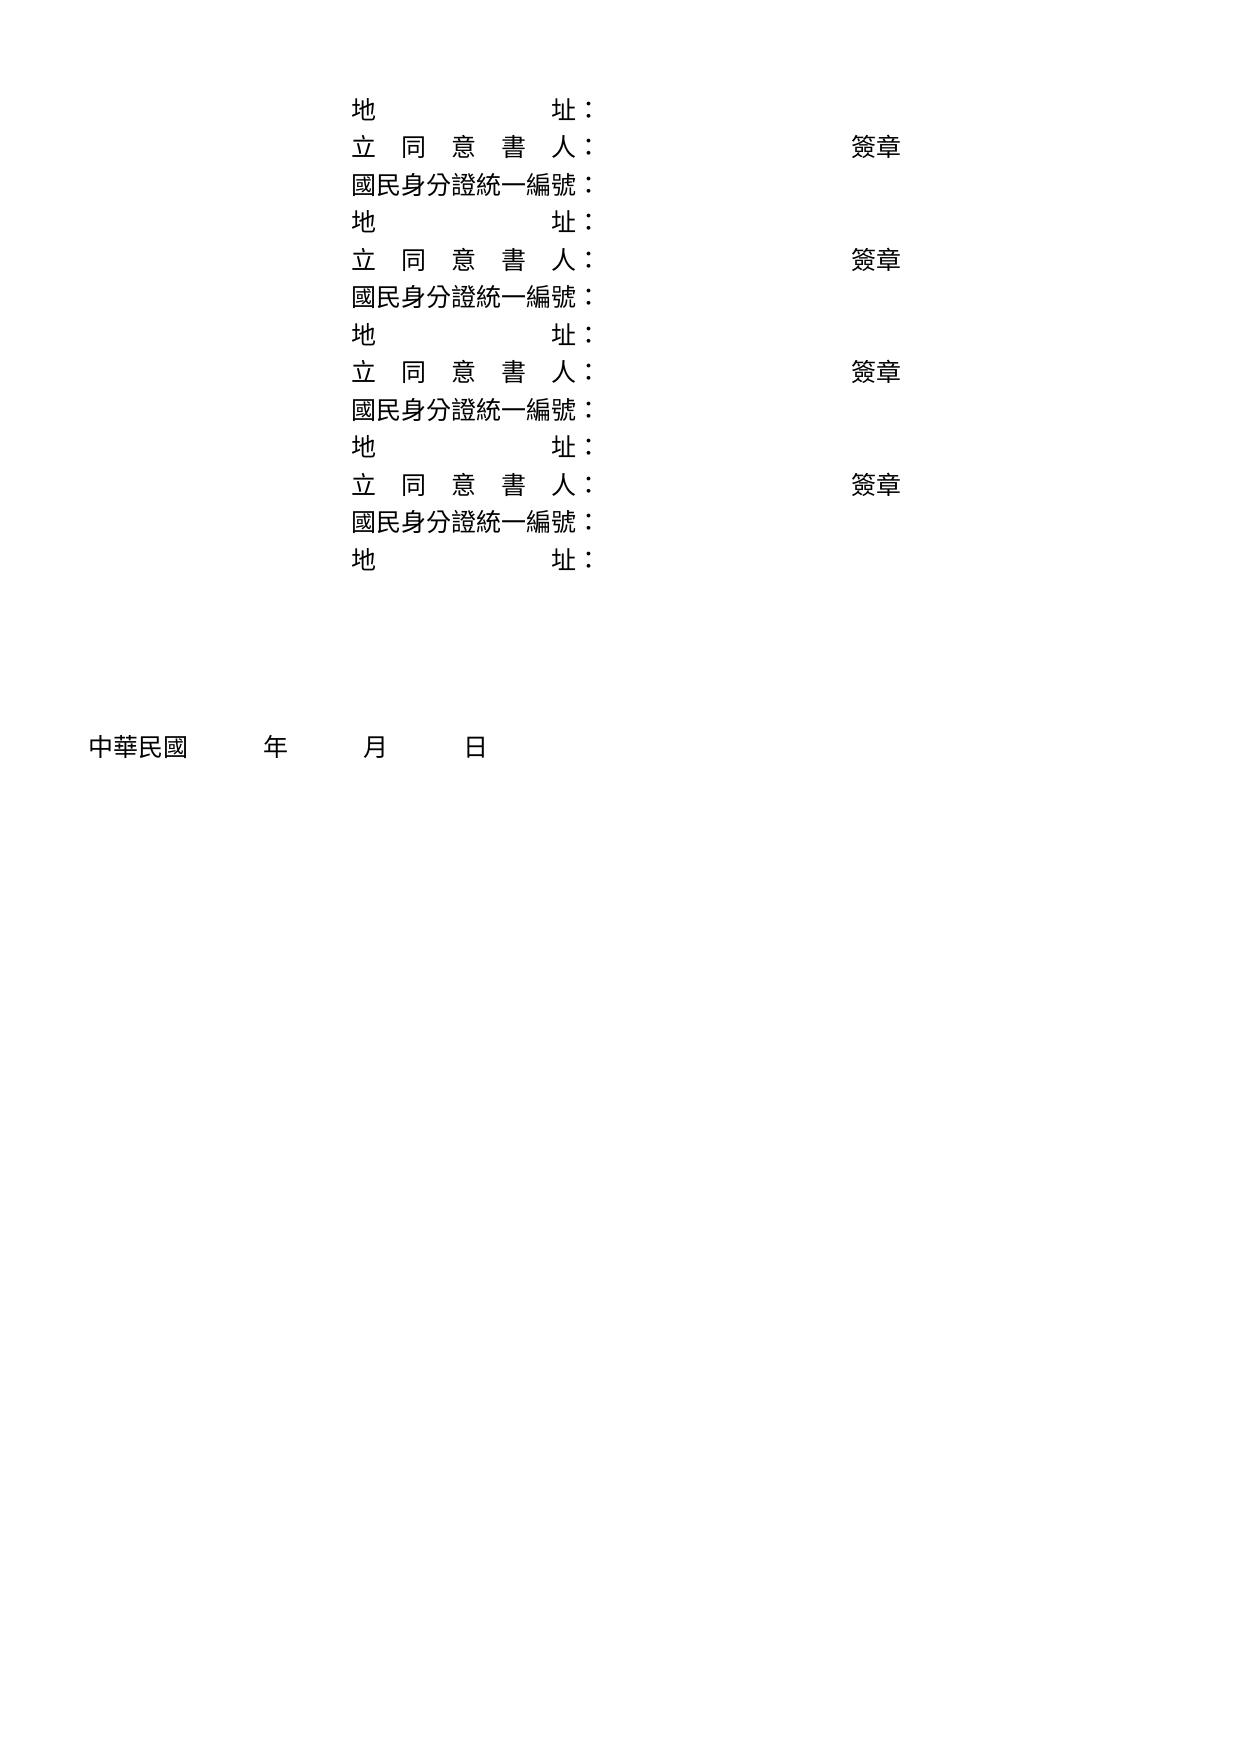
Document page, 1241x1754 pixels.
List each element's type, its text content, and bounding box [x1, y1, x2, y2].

text 國民身分證統一編號： [351, 502, 1152, 539]
text 國民身分證統一編號： [351, 164, 1152, 202]
text 地 址： [351, 89, 1152, 127]
text 地 址： [351, 539, 1152, 577]
text 立 同 意 書 人： 簽章 [351, 352, 1152, 389]
text 立 同 意 書 人： 簽章 [351, 127, 1152, 164]
text 地 址： [351, 427, 1152, 464]
text 國民身分證統一編號： [351, 277, 1152, 314]
text 立 同 意 書 人： 簽章 [351, 464, 1152, 502]
text 國民身分證統一編號： [351, 389, 1152, 427]
text 立 同 意 書 人： 簽章 [351, 239, 1152, 277]
text 中華民國 年 月 日 [89, 727, 1152, 764]
text 地 址： [351, 314, 1152, 352]
text 地 址： [351, 202, 1152, 239]
